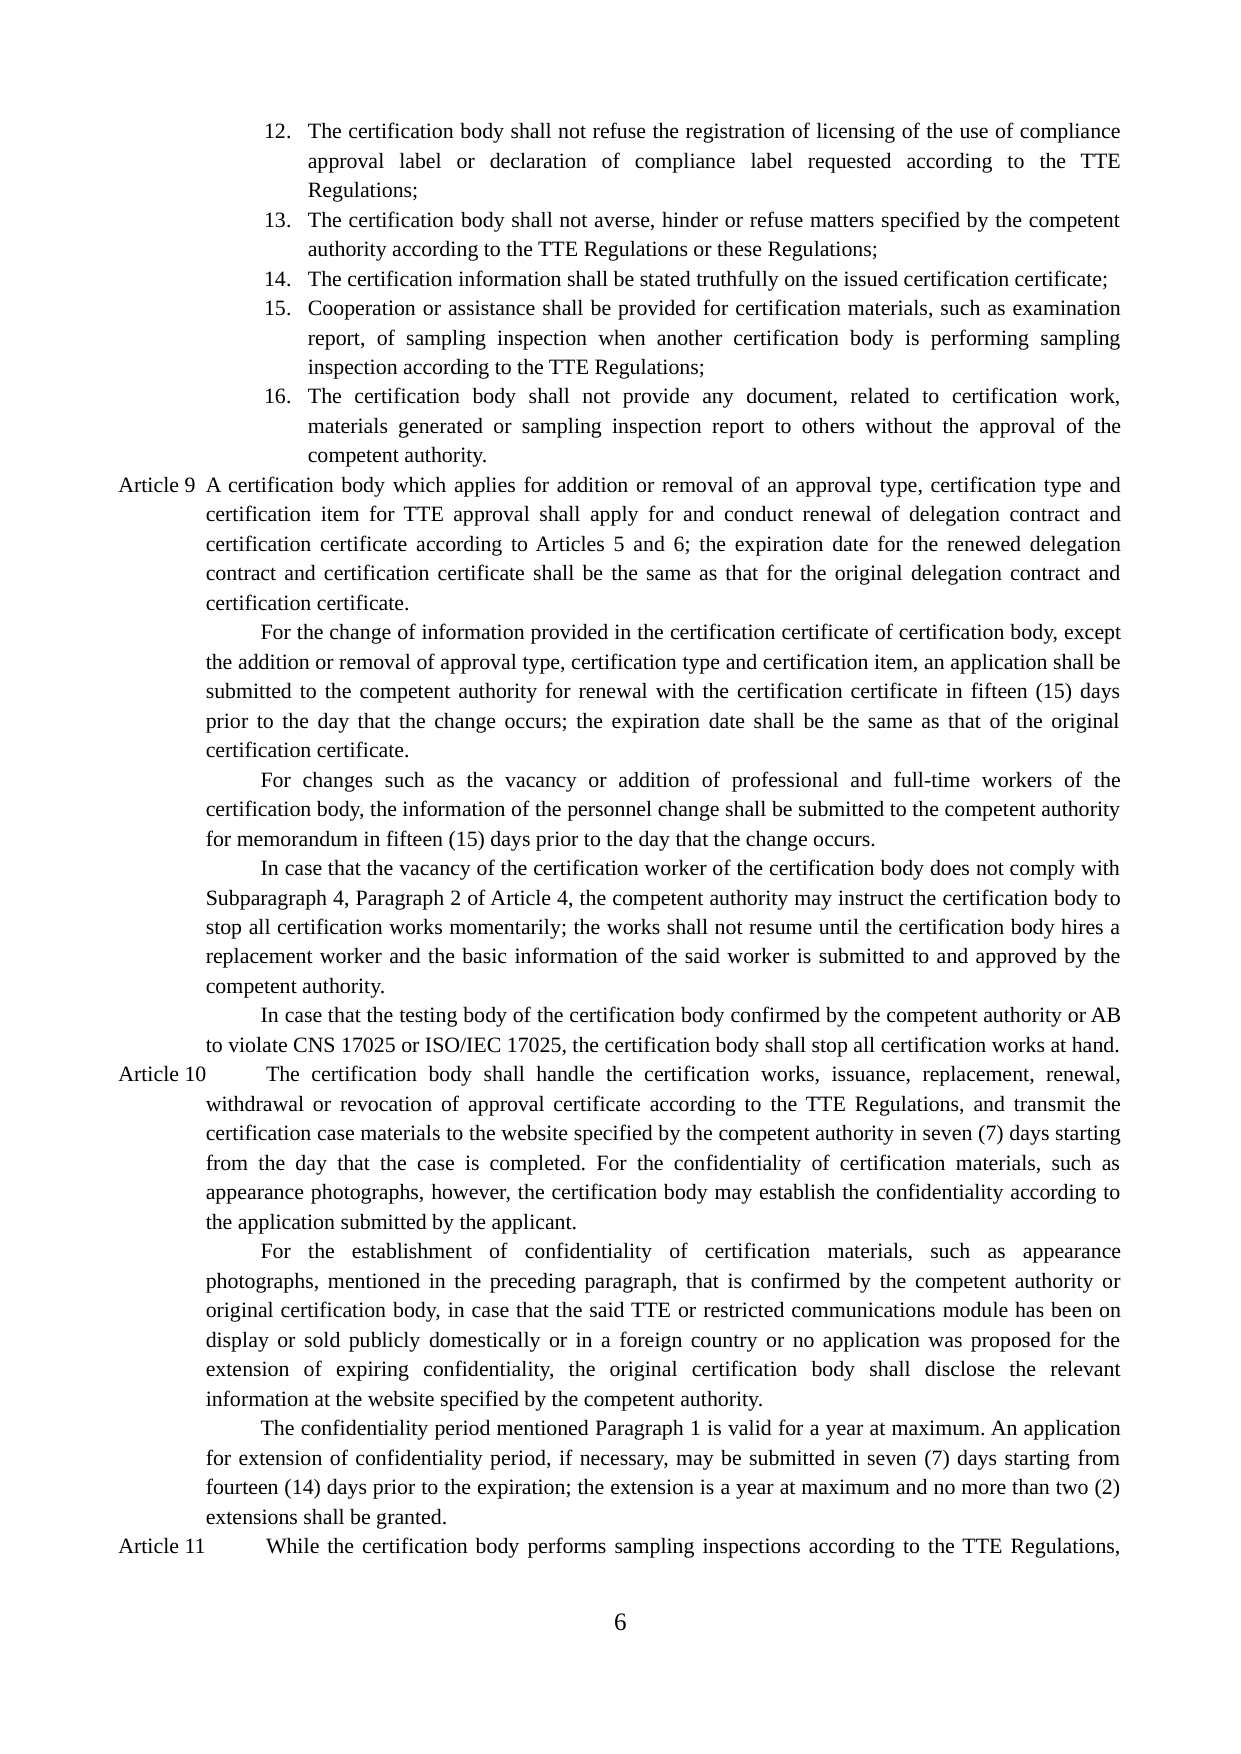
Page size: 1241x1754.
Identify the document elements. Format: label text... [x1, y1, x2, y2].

text Article 9 A certification body which applies for addition or removal of an approval type, certification type and certification item for TTE approval shall apply for and conduct renewal of delegation contract and certification certificate according to Articles 5 and 6; the expiration date for the renewed delegation contract and certification certificate shall be the same as that for the original delegation contract and certification certificate. [118, 472, 1122, 615]
text Article 11 While the certification body performs sampling inspections according to the TTE Regulations, [118, 1533, 1122, 1558]
text For the establishment of confidentiality of certification materials, such as appearance photographs, mentioned in the preceding paragraph, that is confirmed by the competent authority or original certification body, in case that the said TTE or restricted communications module has been on display or sold publicly domestically or in a foreign country or no application was proposed for the extension of expiring confidentiality, the original certification body shall disclose the relevant information at the website specified by the competent authority. [206, 1238, 1122, 1411]
text For changes such as the vacancy or addition of professional and full-time workers of the certification body, the information of the personnel change shall be submitted to the competent authority for memorandum in fifteen (15) days prior to the day that the change occurs. [206, 767, 1122, 851]
text 14. The certification information shall be stated truthfully on the issued certification certificate; [264, 266, 1122, 291]
text The confidentiality period mentioned Paragraph 1 is valid for a year at maximum. An application for extension of confidentiality period, if necessary, may be submitted in seven (7) days starting from fourteen (14) days prior to the expiration; the extension is a year at maximum and no more than two (2) extensions shall be granted. [206, 1415, 1122, 1529]
text In case that the vacancy of the certification worker of the certification body does not comply with Subparagraph 4, Paragraph 2 of Article 4, the competent authority may instruct the certification body to stop all certification works momentarily; the works shall not resume until the certification body hires a replacement worker and the basic information of the said worker is submitted to and approved by the competent authority. [206, 855, 1122, 998]
text For the change of information provided in the certification certificate of certification body, except the addition or removal of approval type, certification type and certification item, an application shall be submitted to the competent authority for renewal with the certification certificate in fifteen (15) days prior to the day that the change occurs; the expiration date shall be the same as that of the original certification certificate. [206, 619, 1122, 762]
text 16. The certification body shall not provide any document, related to certification work, materials generated or sampling inspection report to others without the approval of the competent authority. [264, 383, 1122, 468]
text Article 10 The certification body shall handle the certification works, issuance, replacement, renewal, withdrawal or revocation of approval certificate according to the TTE Regulations, and transmit the certification case materials to the website specified by the competent authority in seven (7) days starting from the day that the case is completed. For the confidentiality of certification materials, such as appearance photographs, however, the certification body may establish the confidentiality according to the application submitted by the applicant. [118, 1061, 1122, 1234]
text 12. The certification body shall not refuse the registration of licensing of the use of compliance approval label or declaration of compliance label requested according to the TTE Regulations; [264, 118, 1122, 202]
text In case that the testing body of the certification body confirmed by the competent authority or AB to violate CNS 17025 or ISO/IEC 17025, the certification body shall stop all certification works at hand. [206, 1002, 1122, 1057]
text 15. Cooperation or assistance shall be provided for certification materials, such as examination report, of sampling inspection when another certification body is performing sampling inspection according to the TTE Regulations; [264, 295, 1122, 379]
text 13. The certification body shall not averse, hinder or refuse matters specified by the competent authority according to the TTE Regulations or these Regulations; [264, 207, 1122, 261]
